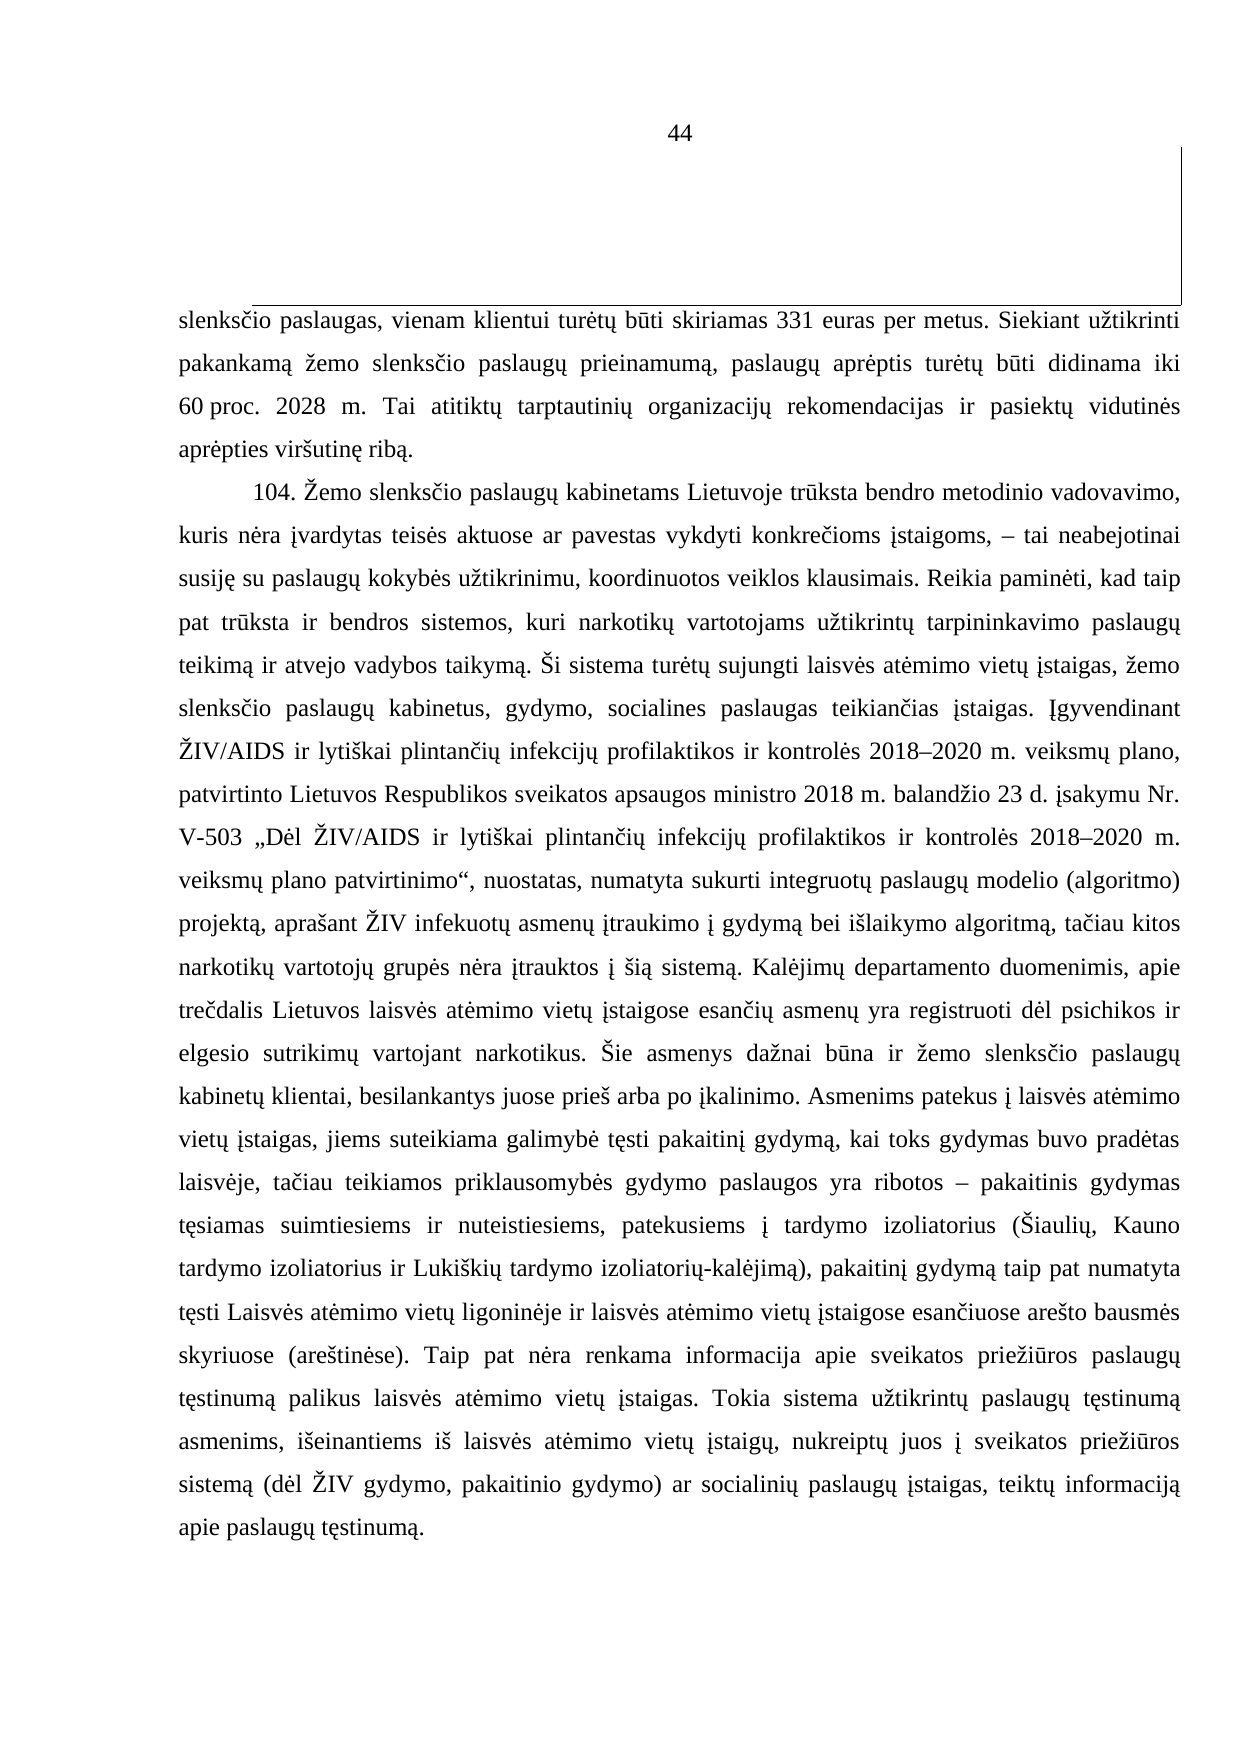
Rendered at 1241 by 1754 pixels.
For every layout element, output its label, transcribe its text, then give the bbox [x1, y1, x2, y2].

text 104. Žemo slenksčio paslaugų kabinetams Lietuvoje trūksta bendro metodinio vadovavimo, kuris nėra įvardytas teisės aktuose ar pavestas vykdyti konkrečioms įstaigoms, – tai neabejotinai susiję su paslaugų kokybės užtikrinimu, koordinuotos veiklos klausimais. Reikia paminėti, kad taip pat trūksta ir bendros sistemos, kuri narkotikų vartotojams užtikrintų tarpininkavimo paslaugų teikimą ir atvejo vadybos taikymą. Ši sistema turėtų sujungti laisvės atėmimo vietų įstaigas, žemo slenksčio paslaugų kabinetus, gydymo, socialines paslaugas teikiančias įstaigas. Įgyvendinant ŽIV/AIDS ir lytiškai plintančių infekcijų profilaktikos ir kontrolės 2018–2020 m. veiksmų plano, patvirtinto Lietuvos Respublikos sveikatos apsaugos ministro 2018 m. balandžio 23 d. įsakymu Nr. V-503 „Dėl ŽIV/AIDS ir lytiškai plintančių infekcijų profilaktikos ir kontrolės 2018–2020 m. veiksmų plano patvirtinimo“, nuostatas, numatyta sukurti integruotų paslaugų modelio (algoritmo) projektą, aprašant ŽIV infekuotų asmenų įtraukimo į gydymą bei išlaikymo algoritmą, tačiau kitos narkotikų vartotojų grupės nėra įtrauktos į šią sistemą. Kalėjimų departamento duomenimis, apie trečdalis Lietuvos laisvės atėmimo vietų įstaigose esančių asmenų yra registruoti dėl psichikos ir elgesio sutrikimų vartojant narkotikus. Šie asmenys dažnai būna ir žemo slenksčio paslaugų kabinetų klientai, besilankantys juose prieš arba po įkalinimo. Asmenims patekus į laisvės atėmimo vietų įstaigas, jiems suteikiama galimybė tęsti pakaitinį gydymą, kai toks gydymas buvo pradėtas laisvėje, tačiau teikiamos priklausomybės gydymo paslaugos yra ribotos – pakaitinis gydymas tęsiamas suimtiesiems ir nuteistiesiems, patekusiems į tardymo izoliatorius (Šiaulių, Kauno tardymo izoliatorius ir Lukiškių tardymo izoliatorių-kalėjimą), pakaitinį gydymą taip pat numatyta tęsti Laisvės atėmimo vietų ligoninėje ir laisvės atėmimo vietų įstaigose esančiuose arešto bausmės skyriuose (areštinėse). Taip pat nėra renkama informacija apie sveikatos priežiūros paslaugų tęstinumą palikus laisvės atėmimo vietų įstaigas. Tokia sistema užtikrintų paslaugų tęstinumą asmenims, išeinantiems iš laisvės atėmimo vietų įstaigų, nukreiptų juos į sveikatos priežiūros sistemą (dėl ŽIV gydymo, pakaitinio gydymo) ar socialinių paslaugų įstaigas, teiktų informaciją apie paslaugų tęstinumą. [178, 477, 1181, 1541]
text slenksčio paslaugas, vienam klientui turėtų būti skiriamas 331 euras per metus. Siekiant užtikrinti pakankamą žemo slenksčio paslaugų prieinamumą, paslaugų aprėptis turėtų būti didinama iki 60 proc. 2028 m. Tai atitiktų tarptautinių organizacijų rekomendacijas ir pasiektų vidutinės aprėpties viršutinę ribą. [178, 305, 1181, 463]
